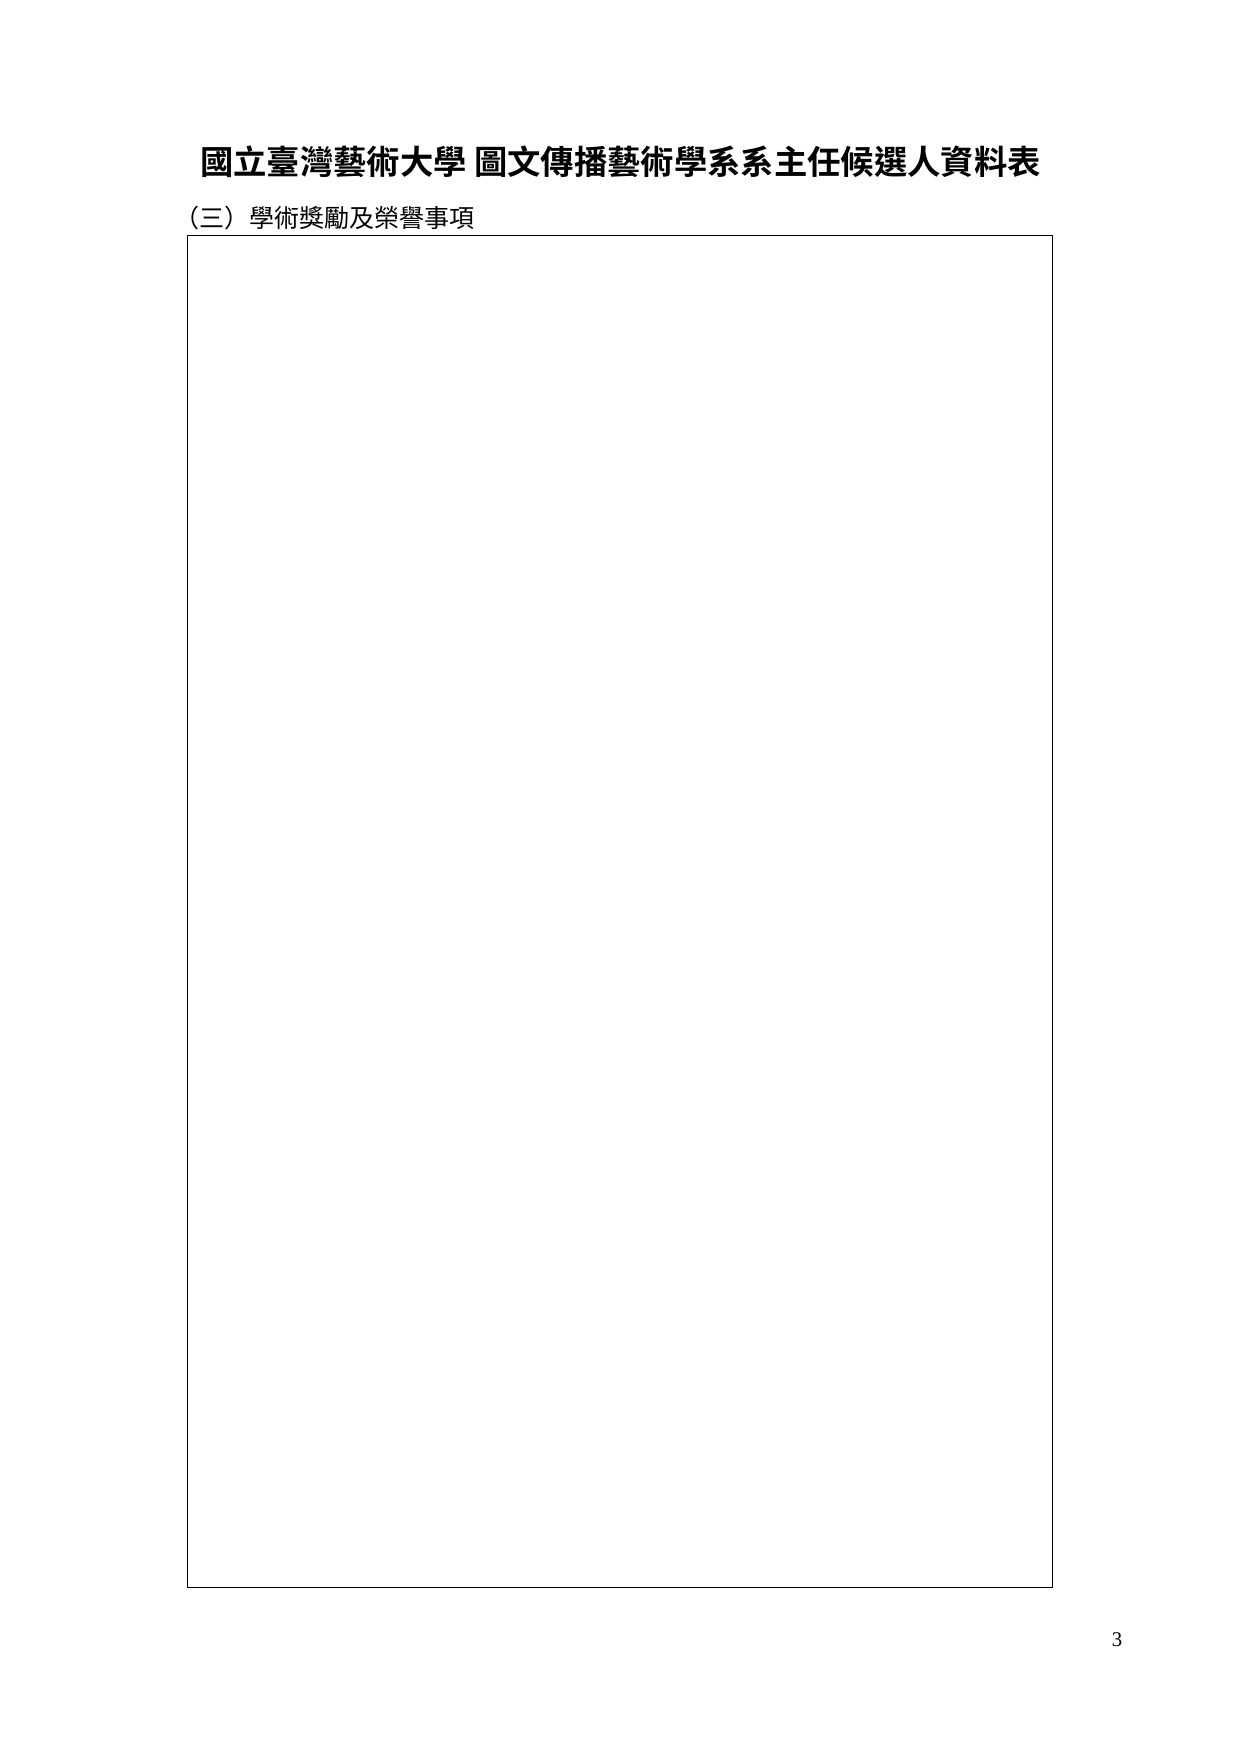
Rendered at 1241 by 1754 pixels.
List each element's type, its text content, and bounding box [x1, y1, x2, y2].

text 國立臺灣藝術大學 圖文傳播藝術學系系主任候選人資料表 [118, 123, 1122, 198]
text （三）學術獎勵及榮譽事項 [174, 198, 1122, 235]
table_header [188, 236, 1052, 1587]
